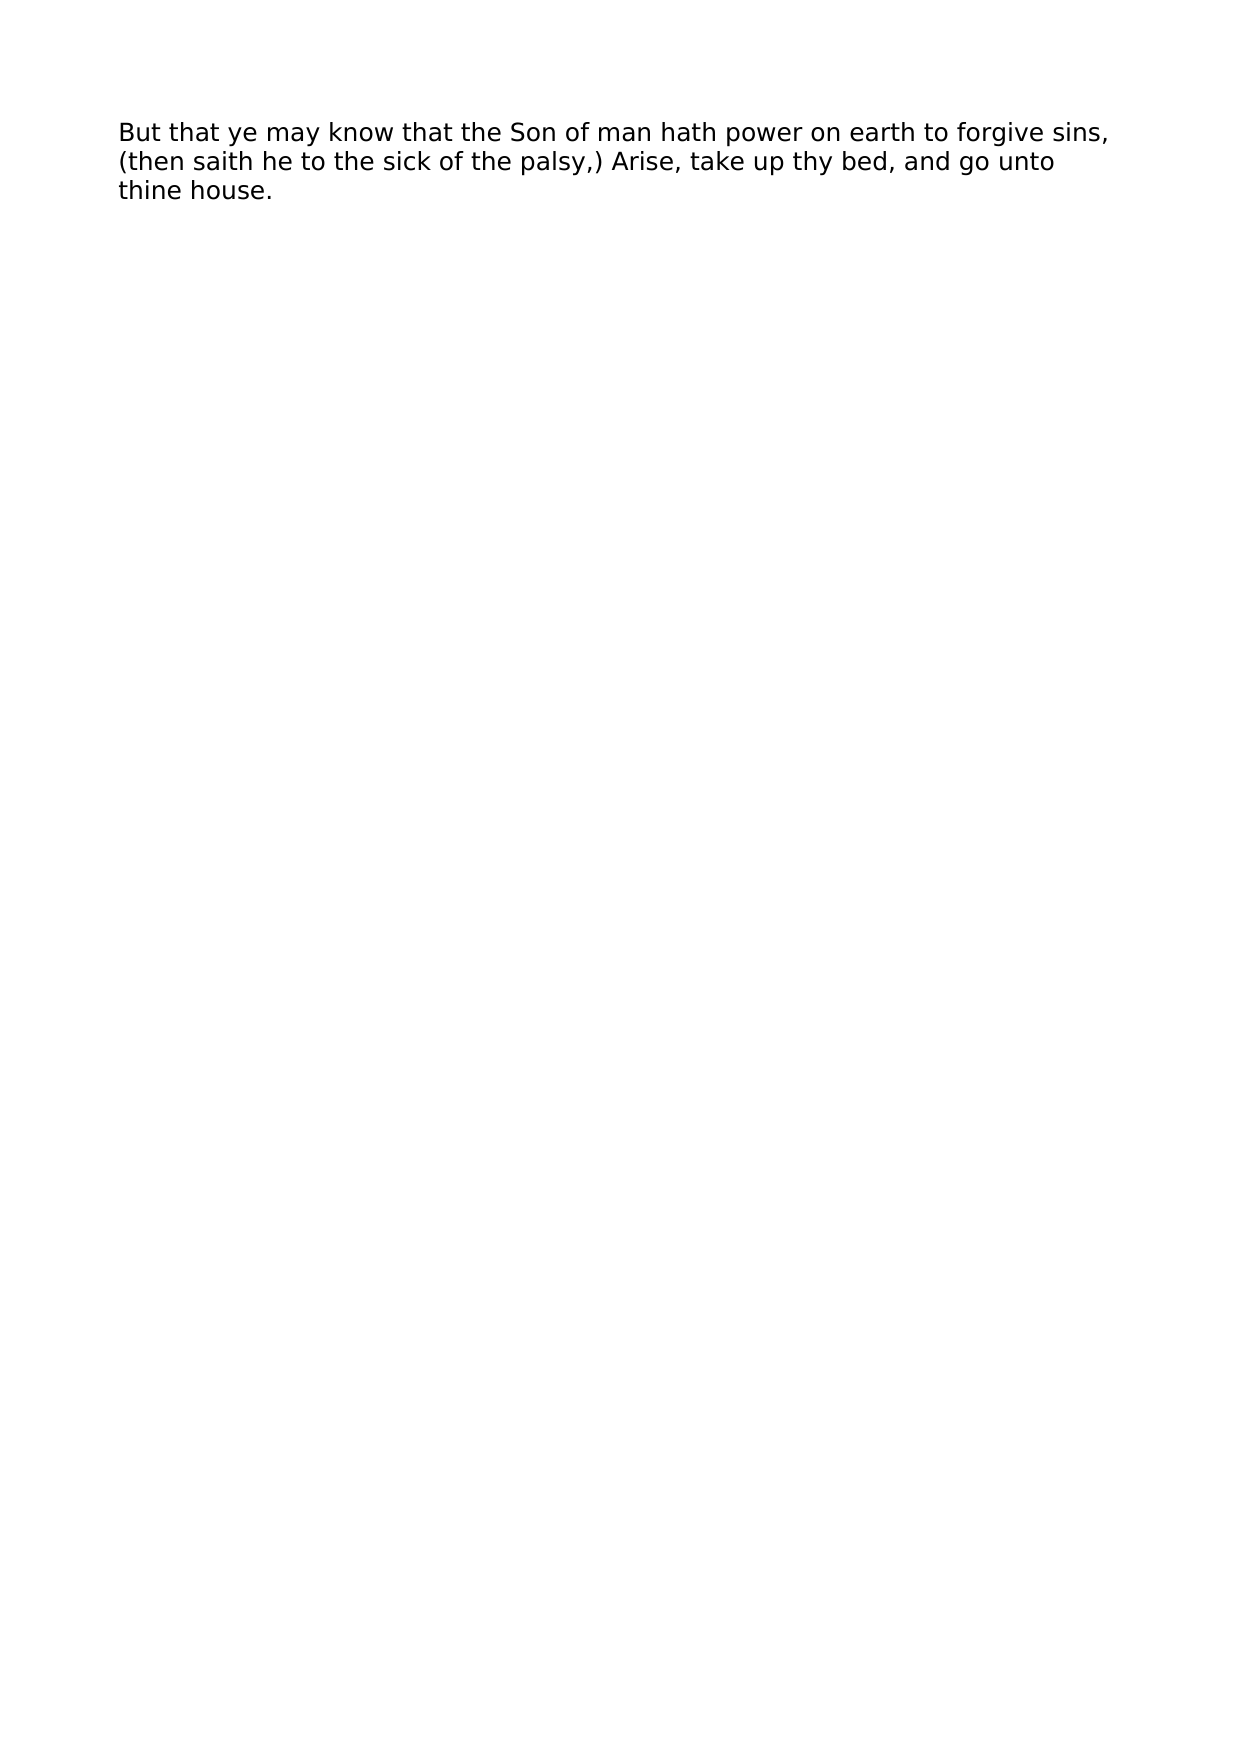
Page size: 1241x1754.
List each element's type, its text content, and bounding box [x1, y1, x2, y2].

text But that ye may know that the Son of man hath power on earth to forgive sins, (then saith he to the sick of the palsy,) Arise, take up thy bed, and go unto thine house. [118, 118, 1122, 206]
